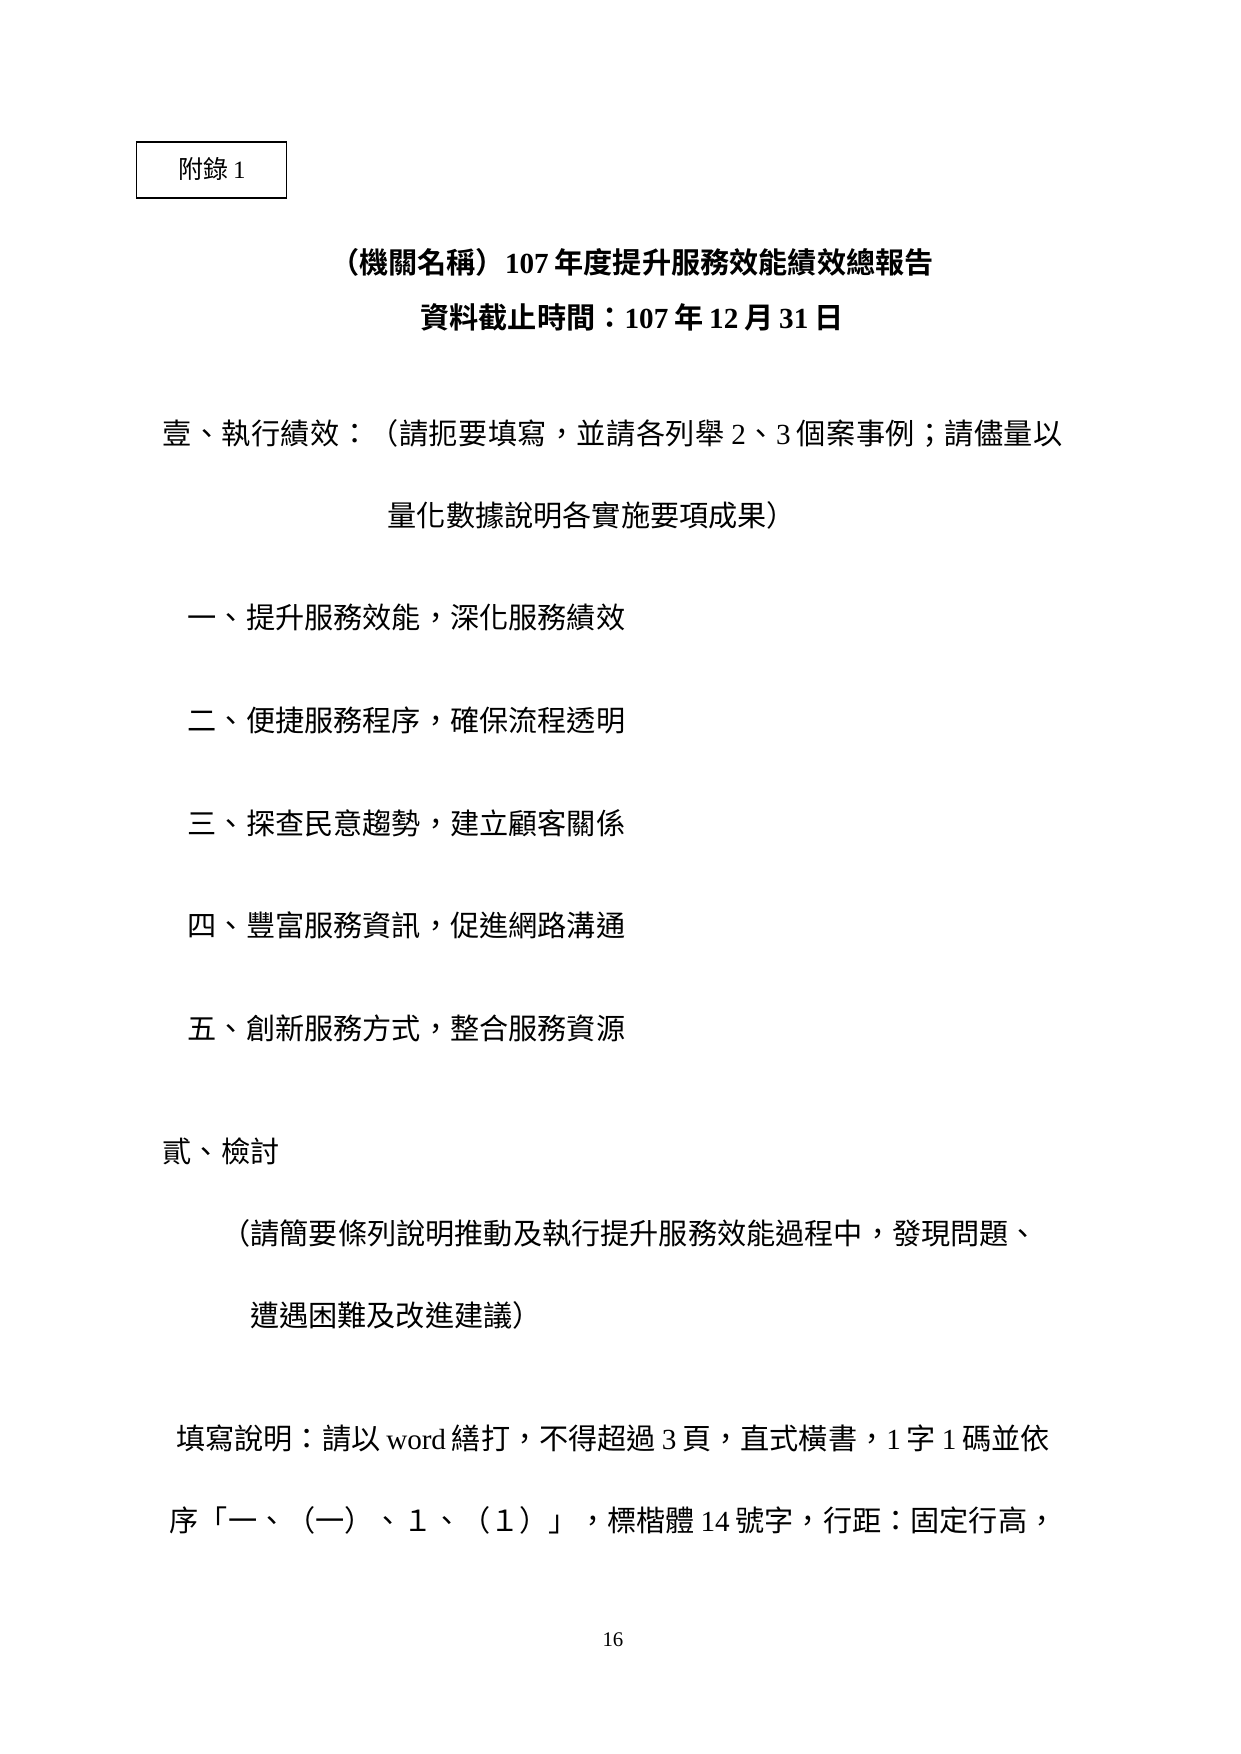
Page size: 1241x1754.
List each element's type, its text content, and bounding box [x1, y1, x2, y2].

subtitle （機關名稱）107年度提升服務效能績效總報告 [200, 240, 1063, 282]
list 五、創新服務方式，整合服務資源 [187, 986, 1063, 1068]
list 一、提升服務效能，深化服務績效 [187, 575, 1063, 657]
list 貳、檢討 [162, 1109, 1063, 1191]
text 附錄1 [152, 150, 271, 186]
text （請簡要條列說明推動及執行提升服務效能過程中，發現問題、遭遇困難及改進建議） [221, 1191, 1063, 1355]
subtitle 資料截止時間：107年12月31日 [200, 294, 1063, 337]
list 三、探查民意趨勢，建立顧客關係 [187, 780, 1063, 862]
list 二、便捷服務程序，確保流程透明 [187, 678, 1063, 760]
list 壹、執行績效：（請扼要填寫，並請各列舉2、3個案事例；請儘量以量化數據說明各實施要項成果） [162, 390, 1063, 554]
list 四、豐富服務資訊，促進網路溝通 [187, 883, 1063, 965]
text 填寫說明：請以word繕打，不得超過3頁，直式橫書，1字1碼並依序「一、（一）、１、（１）」，標楷體14號字，行距：固定行高， [162, 1396, 1063, 1560]
